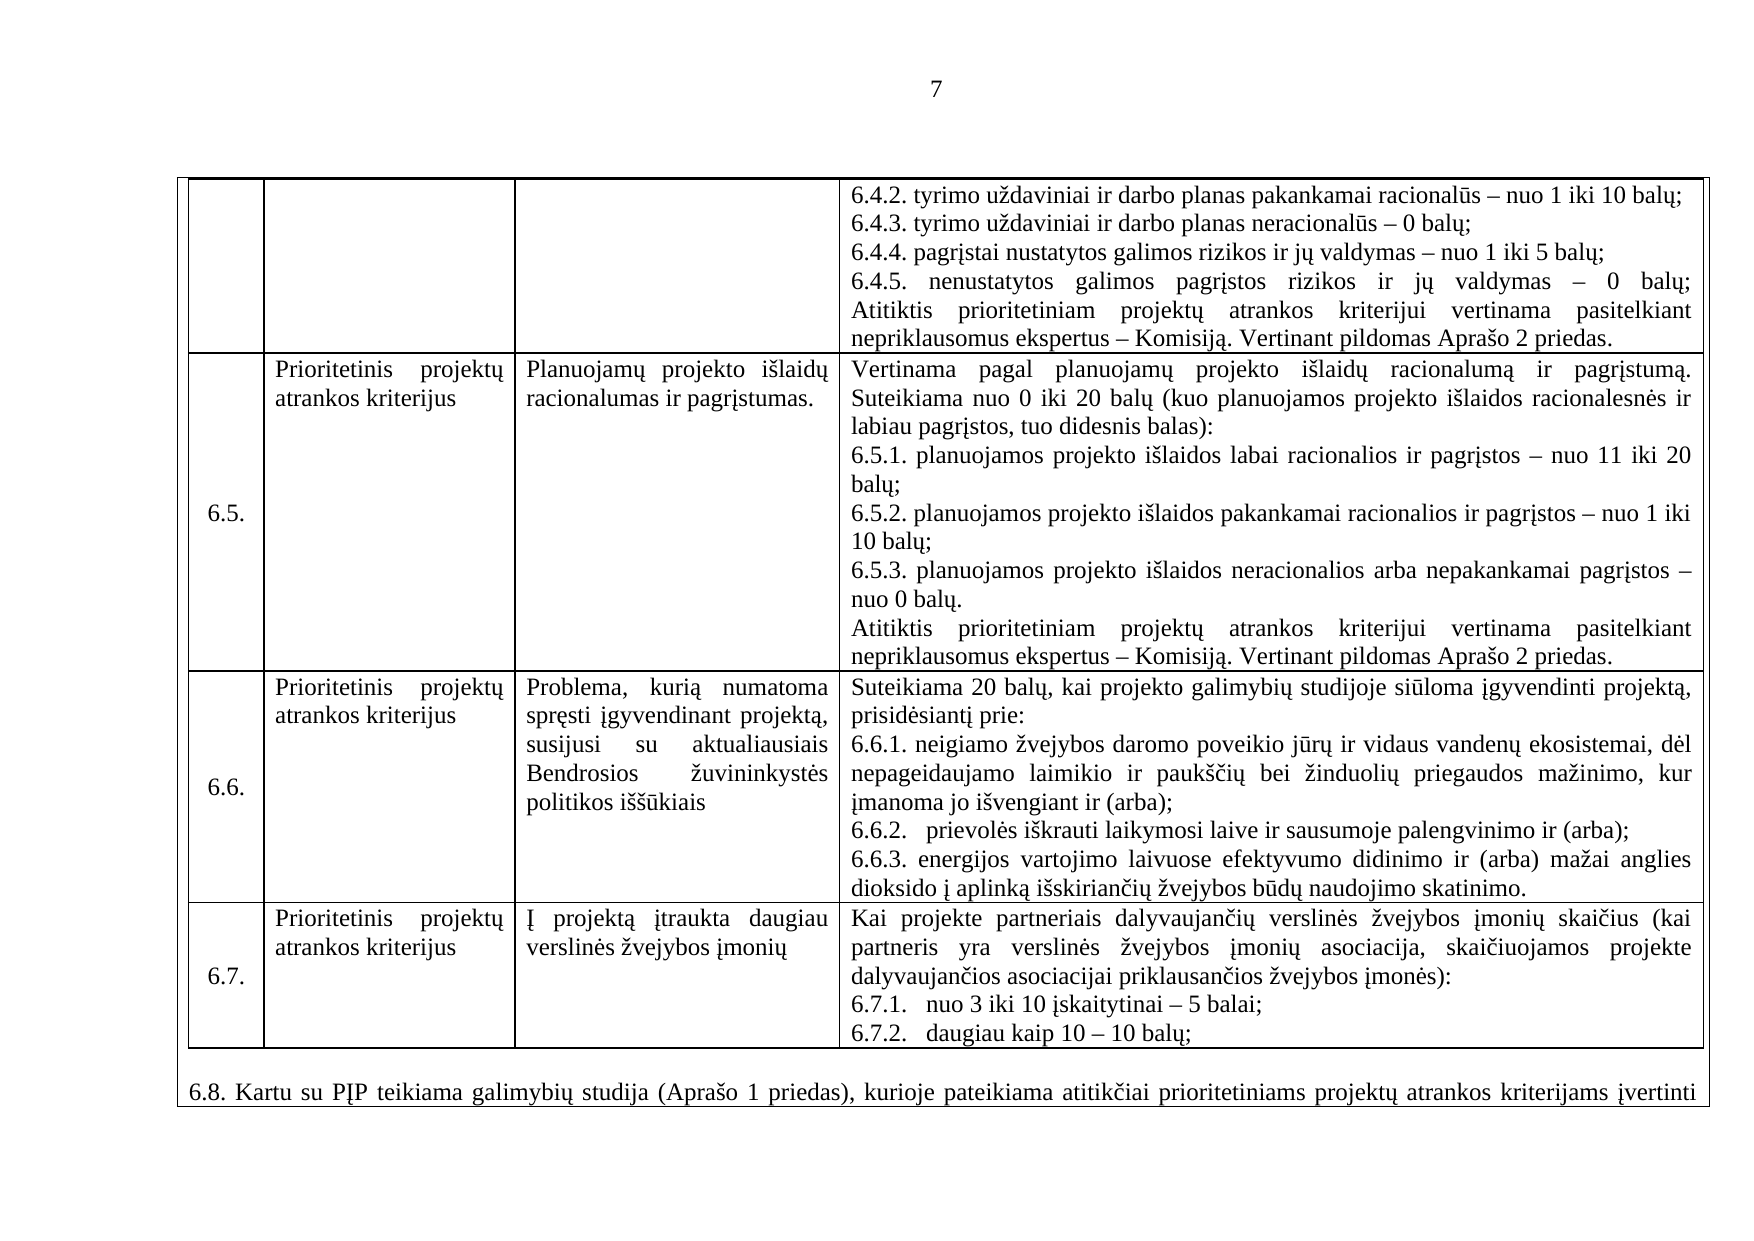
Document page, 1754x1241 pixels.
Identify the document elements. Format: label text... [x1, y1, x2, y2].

table_cell [516, 180, 839, 352]
table_cell Planuojamų projekto išlaidų racionalumas ir pagrįstumas. [516, 354, 839, 670]
table_cell [265, 180, 514, 352]
table_cell 6.7. [189, 903, 263, 1047]
table_cell Prioritetinis projektų atrankos kriterijus [265, 354, 514, 670]
table_cell Suteikiama 20 balų, kai projekto galimybių studijoje siūloma įgyvendinti projektą, prisidėsiantį prie: 6.6.1. neigiamo žvejybos daromo poveikio jūrų ir vidaus vandenų ekosistemai, dėl nepageidaujamo laimikio ir paukščių bei žinduolių priegaudos mažinimo, kur įmanoma jo išvengiant ir (arba); 6.6.2. prievolės iškrauti laikymosi laive ir sausumoje palengvinimo ir (arba); 6.6.3. energijos vartojimo laivuose efektyvumo didinimo ir (arba) mažai anglies dioksido į aplinką išskiriančių žvejybos būdų naudojimo skatinimo. [840, 672, 1703, 902]
table_cell Vertinama pagal planuojamų projekto išlaidų racionalumą ir pagrįstumą. Suteikiama nuo 0 iki 20 balų (kuo planuojamos projekto išlaidos racionalesnės ir labiau pagrįstos, tuo didesnis balas): 6.5.1. planuojamos projekto išlaidos labai racionalios ir pagrįstos – nuo 11 iki 20 balų; 6.5.2. planuojamos projekto išlaidos pakankamai racionalios ir pagrįstos – nuo 1 iki 10 balų; 6.5.3. planuojamos projekto išlaidos neracionalios arba nepakankamai pagrįstos – nuo 0 balų. Atitiktis prioritetiniam projektų atrankos kriterijui vertinama pasitelkiant nepriklausomus ekspertus – Komisiją. Vertinant pildomas Aprašo 2 priedas. [840, 354, 1703, 670]
table_cell 6.6. [189, 672, 263, 902]
table_cell Prioritetinis projektų atrankos kriterijus [265, 672, 514, 902]
table_cell Kai projekte partneriais dalyvaujančių verslinės žvejybos įmonių skaičius (kai partneris yra verslinės žvejybos įmonių asociacija, skaičiuojamos projekte dalyvaujančios asociacijai priklausančios žvejybos įmonės): 6.7.1. nuo 3 iki 10 įskaitytinai – 5 balai; 6.7.2. daugiau kaip 10 – 10 balų; [840, 903, 1703, 1047]
table_cell Į projektą įtraukta daugiau verslinės žvejybos įmonių [516, 903, 839, 1047]
table_cell Problema, kurią numatoma spręsti įgyvendinant projektą, susijusi su aktualiausiais Bendrosios žuvininkystės politikos iššūkiais [516, 672, 839, 902]
table_cell 6.8. Kartu su PĮP teikiama galimybių studija (Aprašo 1 priedas), kurioje pateikiama atitikčiai prioritetiniams projektų atrankos kriterijams įvertinti [178, 178, 1709, 1106]
table_cell 6.4.2. tyrimo uždaviniai ir darbo planas pakankamai racionalūs – nuo 1 iki 10 balų; 6.4.3. tyrimo uždaviniai ir darbo planas neracionalūs – 0 balų; 6.4.4. pagrįstai nustatytos galimos rizikos ir jų valdymas – nuo 1 iki 5 balų; 6.4.5. nenustatytos galimos pagrįstos rizikos ir jų valdymas – 0 balų; Atitiktis prioritetiniam projektų atrankos kriterijui vertinama pasitelkiant nepriklausomus ekspertus – Komisiją. Vertinant pildomas Aprašo 2 priedas. [840, 180, 1703, 352]
table_cell Prioritetinis projektų atrankos kriterijus [265, 903, 514, 1047]
table_cell [189, 180, 263, 352]
table_cell 6.5. [189, 354, 263, 670]
